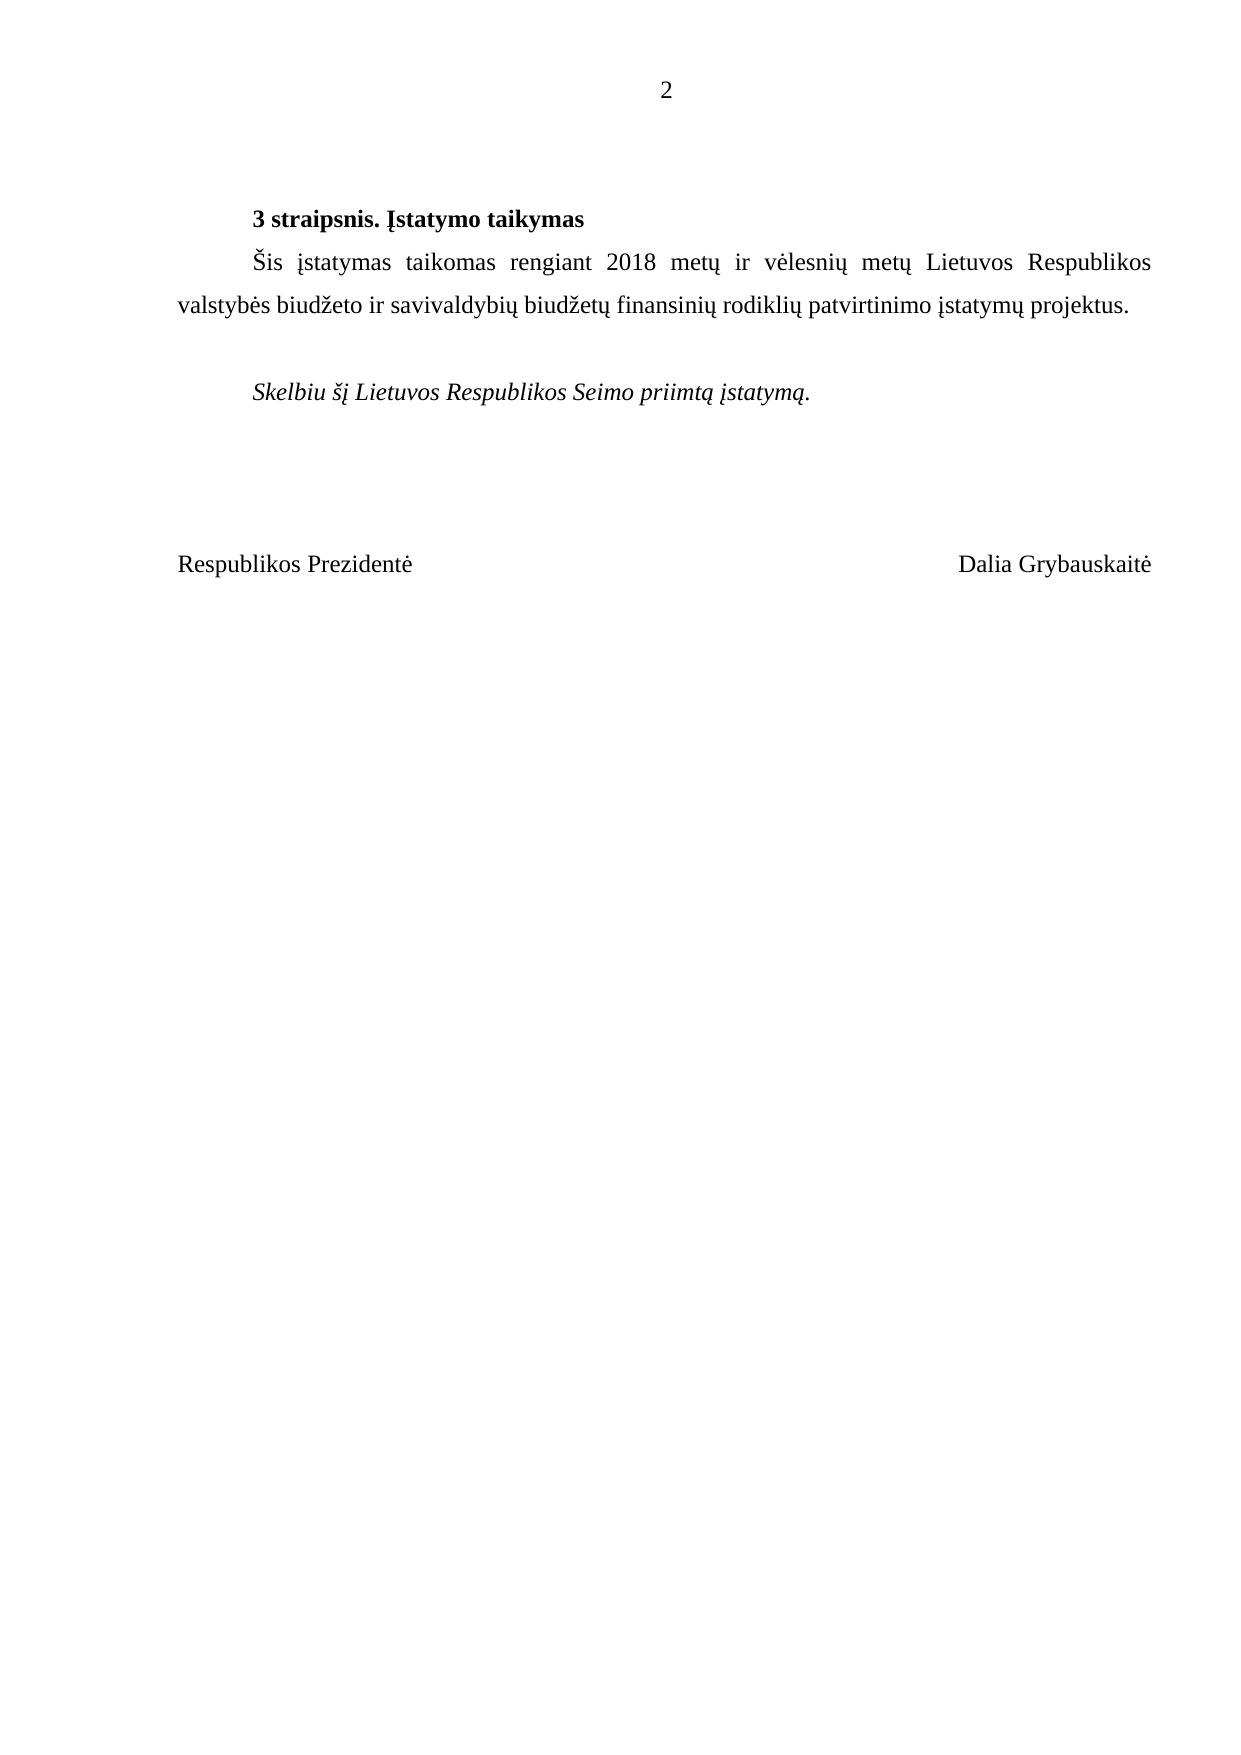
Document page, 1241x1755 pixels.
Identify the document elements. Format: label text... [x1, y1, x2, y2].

text Šis įstatymas taikomas rengiant 2018 metų ir vėlesnių metų Lietuvos Respublikos valstybės biudžeto ir savivaldybių biudžetų finansinių rodiklių patvirtinimo įstatymų projektus. [177, 247, 1152, 319]
text 3 straipsnis. Įstatymo taikymas [177, 204, 1152, 233]
text Skelbiu šį Lietuvos Respublikos Seimo priimtą įstatymą. [177, 377, 1152, 406]
text Respublikos Prezidentė Dalia Grybauskaitė [177, 549, 1152, 578]
